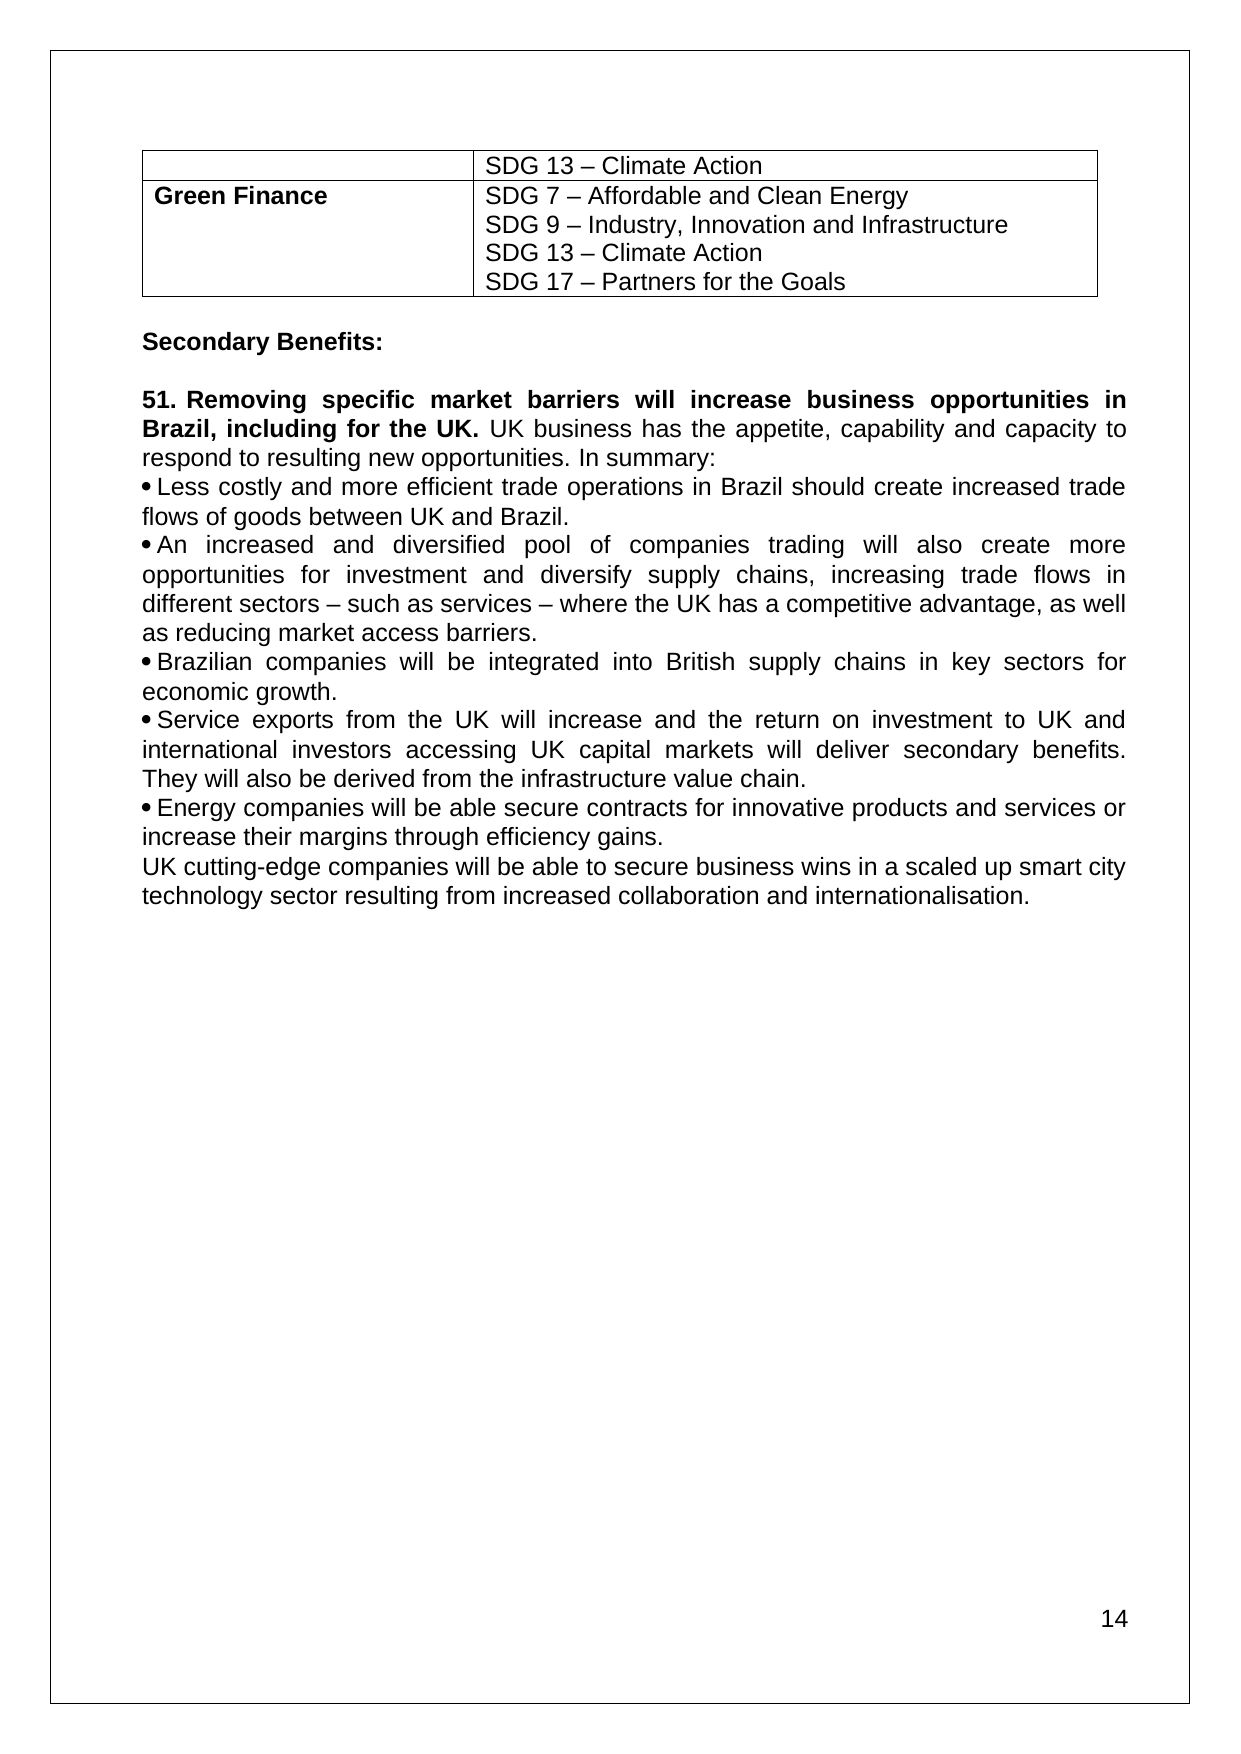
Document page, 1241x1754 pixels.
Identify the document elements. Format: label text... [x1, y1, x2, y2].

table_cell Green Finance [143, 181, 473, 296]
list Energy companies will be able secure contracts for innovative products and services or increase their margins through efficiency gains. [142, 793, 1128, 851]
list Service exports from the UK will increase and the return on investment to UK and international investors accessing UK capital markets will deliver secondary benefits. They will also be derived from the infrastructure value chain. [142, 705, 1128, 793]
list An increased and diversified pool of companies trading will also create more opportunities for investment and diversify supply chains, increasing trade flows in different sectors – such as services – where the UK has a competitive advantage, as well as reducing market access barriers. [142, 530, 1128, 647]
list Less costly and more efficient trade operations in Brazil should create increased trade flows of goods between UK and Brazil. [142, 472, 1128, 530]
table_cell SDG 13 – Climate Action [474, 151, 1097, 180]
text Secondary Benefits: [142, 326, 1128, 355]
list UK cutting-edge companies will be able to secure business wins in a scaled up smart city technology sector resulting from increased collaboration and internationalisation. [142, 851, 1128, 909]
list Removing specific market barriers will increase business opportunities in Brazil, including for the UK. UK business has the appetite, capability and capacity to respond to resulting new opportunities. In summary: [142, 384, 1128, 472]
table_cell SDG 7 – Affordable and Clean Energy SDG 9 – Industry, Innovation and Infrastructure SDG 13 – Climate Action SDG 17 – Partners for the Goals [474, 181, 1097, 296]
list Brazilian companies will be integrated into British supply chains in key sectors for economic growth. [142, 647, 1128, 705]
table_cell [143, 151, 473, 180]
